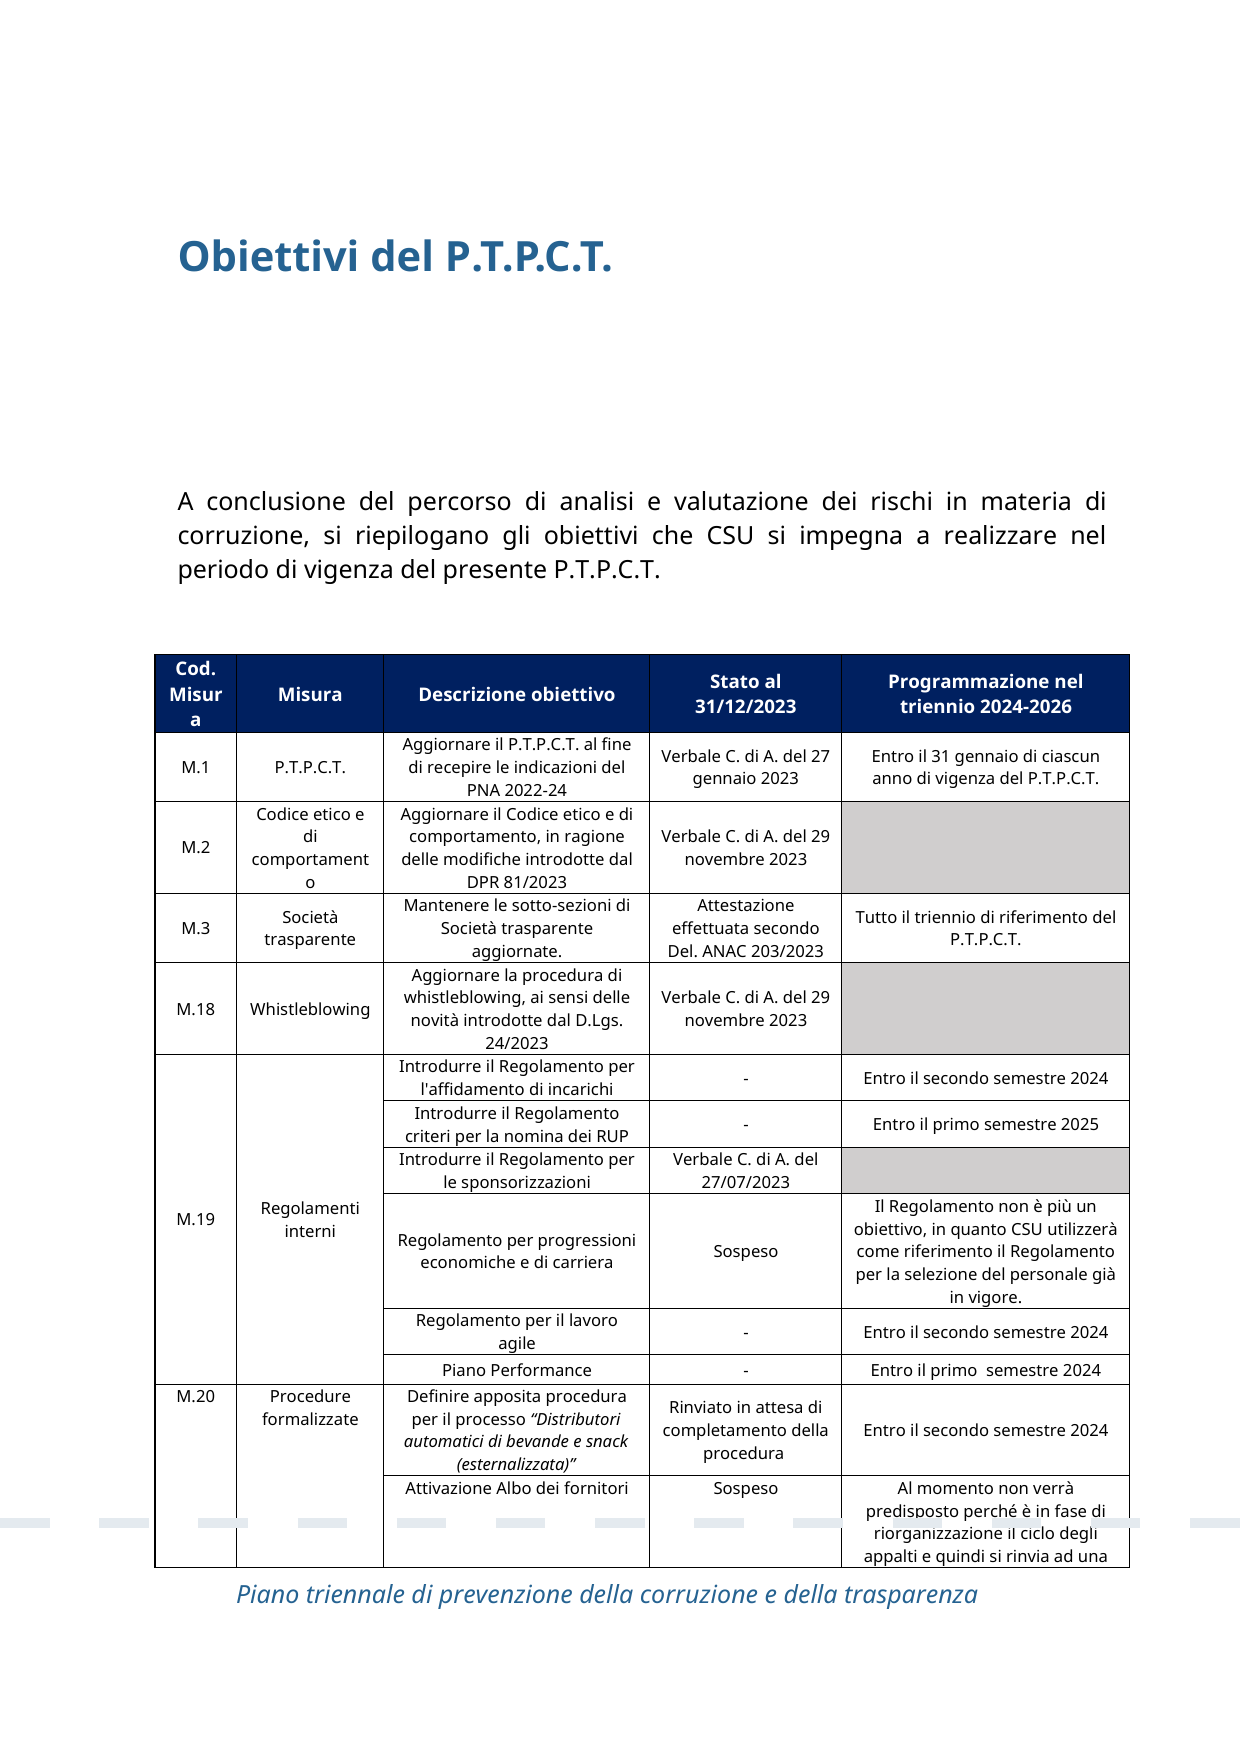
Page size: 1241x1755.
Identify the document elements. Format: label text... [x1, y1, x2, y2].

table_header Descrizione obiettivo [384, 655, 649, 732]
table_cell M.2 [156, 802, 236, 893]
table_cell M.20 [156, 1385, 236, 1567]
table_cell Regolamenti interni [237, 1055, 383, 1383]
table_cell Regolamento per progressioni economiche e di carriera [384, 1194, 649, 1308]
table_cell Aggiornare il Codice etico e di comportamento, in ragione delle modifiche introdotte dal DPR 81/2023 [384, 802, 649, 893]
table_cell Introdurre il Regolamento per l'affidamento di incarichi [384, 1055, 649, 1100]
table_cell Entro il primo semestre 2024 [842, 1355, 1129, 1383]
table_header Misura [237, 655, 383, 732]
table_cell - [650, 1055, 841, 1100]
table_cell Verbale C. di A. del 29 novembre 2023 [650, 963, 841, 1054]
table_cell Entro il primo semestre 2025 [842, 1101, 1129, 1147]
table_header Stato al 31/12/2023 [650, 655, 841, 732]
table_header Cod. Misura [156, 655, 236, 732]
table_cell Entro il secondo semestre 2024 [842, 1055, 1129, 1100]
table_cell Attestazione effettuata secondo Del. ANAC 203/2023 [650, 894, 841, 962]
table_cell - [650, 1355, 841, 1383]
table_cell Definire apposita procedura per il processo “Distributori automatici di bevande e snack (esternalizzata)” [384, 1385, 649, 1475]
table_cell [842, 802, 1129, 893]
table_cell Introdurre il Regolamento criteri per la nomina dei RUP [384, 1101, 649, 1147]
table_cell M.3 [156, 894, 236, 962]
table_cell Al momento non verrà predisposto perché è in fase di riorganizzazione il ciclo degli appalti e quindi si rinvia ad una [842, 1476, 1129, 1567]
table_cell Regolamento per il lavoro agile [384, 1309, 649, 1354]
table_cell - [650, 1309, 841, 1354]
table_cell Il Regolamento non è più un obiettivo, in quanto CSU utilizzerà come riferimento il Regolamento per la selezione del personale già in vigore. [842, 1194, 1129, 1308]
table_cell Tutto il triennio di riferimento del P.T.P.C.T. [842, 894, 1129, 962]
table_cell - [650, 1101, 841, 1147]
table_cell Introdurre il Regolamento per le sponsorizzazioni [384, 1148, 649, 1193]
table_cell Verbale C. di A. del 29 novembre 2023 [650, 802, 841, 893]
table_cell [842, 963, 1129, 1054]
table_cell Entro il secondo semestre 2024 [842, 1309, 1129, 1354]
table_cell M.18 [156, 963, 236, 1054]
table_cell Procedure formalizzate [237, 1385, 383, 1567]
table_cell Codice etico e di comportamento [237, 802, 383, 893]
subtitle Obiettivi del P.T.P.C.T. [177, 227, 1107, 284]
table_cell Piano Performance [384, 1355, 649, 1383]
table_cell Rinviato in attesa di completamento della procedura [650, 1385, 841, 1475]
table_cell Aggiornare la procedura di whistleblowing, ai sensi delle novità introdotte dal D.Lgs. 24/2023 [384, 963, 649, 1054]
table_cell Verbale C. di A. del 27 gennaio 2023 [650, 733, 841, 801]
table_cell M.19 [156, 1055, 236, 1383]
table_cell Verbale C. di A. del 27/07/2023 [650, 1148, 841, 1193]
table_cell Entro il 31 gennaio di ciascun anno di vigenza del P.T.P.C.T. [842, 733, 1129, 801]
table_cell P.T.P.C.T. [237, 733, 383, 801]
table_cell [842, 1148, 1129, 1193]
table_cell Aggiornare il P.T.P.C.T. al fine di recepire le indicazioni del PNA 2022-24 [384, 733, 649, 801]
table_header Programmazione nel triennio 2024-2026 [842, 655, 1129, 732]
table_cell Attivazione Albo dei fornitori [384, 1476, 649, 1567]
table_cell Società trasparente [237, 894, 383, 962]
table_cell Entro il secondo semestre 2024 [842, 1385, 1129, 1475]
table_cell Whistleblowing [237, 963, 383, 1054]
text A conclusione del percorso di analisi e valutazione dei rischi in materia di corruzione, si riepilogano gli obiettivi che CSU si impegna a realizzare nel periodo di vigenza del presente P.T.P.C.T. [177, 484, 1107, 586]
table_cell Mantenere le sotto-sezioni di Società trasparente aggiornate. [384, 894, 649, 962]
table_cell M.1 [156, 733, 236, 801]
table_cell Sospeso [650, 1194, 841, 1308]
table_cell Sospeso [650, 1476, 841, 1567]
